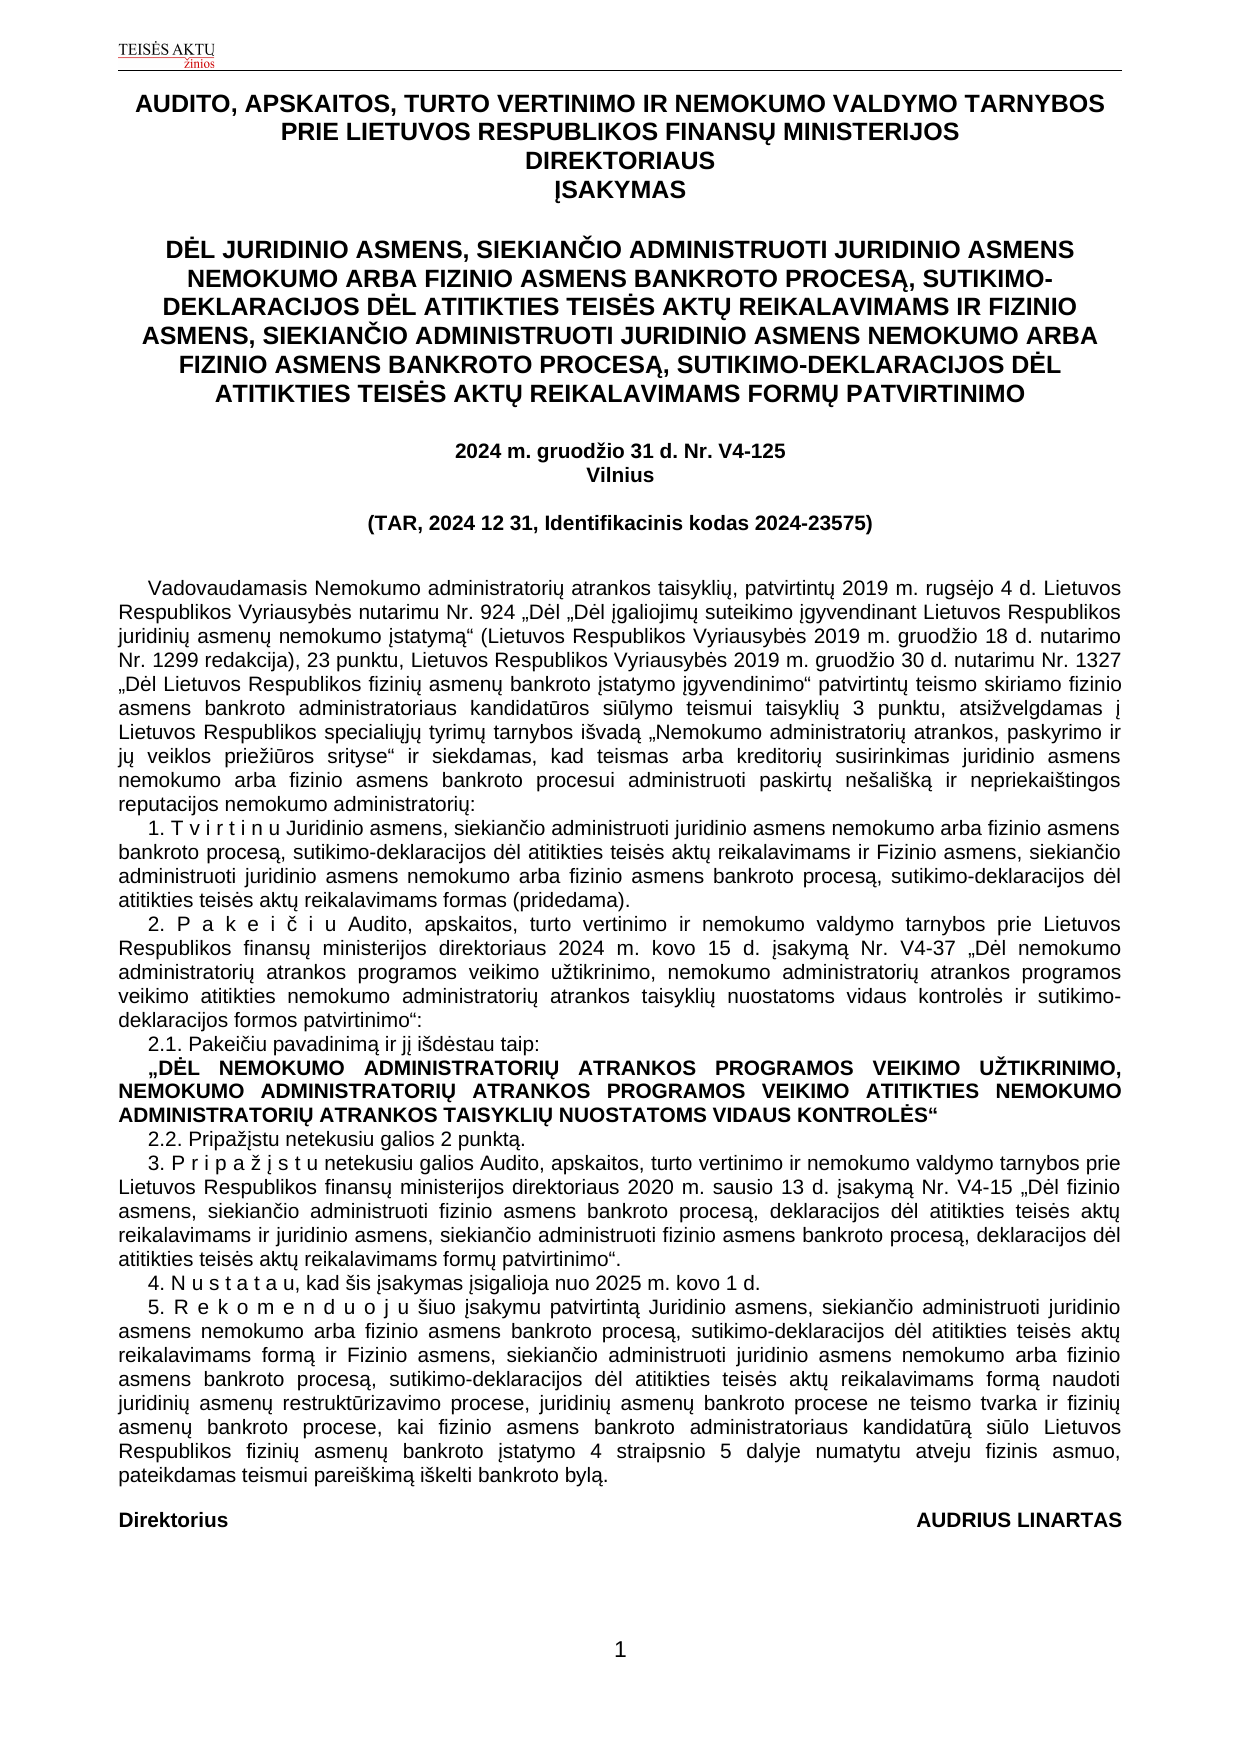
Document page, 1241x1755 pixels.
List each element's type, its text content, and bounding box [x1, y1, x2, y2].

text AUDITO, APSKAITOS, TURTO VERTINIMO IR NEMOKUMO VALDYMO TARNYBOS PRIE LIETUVOS RESPUBLIKOS FINANSŲ MINISTERIJOS DIREKTORIAUS ĮSAKYMAS [118, 89, 1122, 204]
text Direktorius Audrius Linartas [118, 1507, 1122, 1531]
text Vadovaudamasis Nemokumo administratorių atrankos taisyklių, patvirtintų 2019 m. rugsėjo 4 d. Lietuvos Respublikos Vyriausybės nutarimu Nr. 924 „Dėl „Dėl įgaliojimų suteikimo įgyvendinant Lietuvos Respublikos juridinių asmenų nemokumo įstatymą“ (Lietuvos Respublikos Vyriausybės 2019 m. gruodžio 18 d. nutarimo Nr. 1299 redakcija), 23 punktu, Lietuvos Respublikos Vyriausybės 2019 m. gruodžio 30 d. nutarimu Nr. 1327 „Dėl Lietuvos Respublikos fizinių asmenų bankroto įstatymo įgyvendinimo“ patvirtintų teismo skiriamo fizinio asmens bankroto administratoriaus kandidatūros siūlymo teismui taisyklių 3 punktu, atsižvelgdamas į Lietuvos Respublikos specialiųjų tyrimų tarnybos išvadą „Nemokumo administratorių atrankos, paskyrimo ir jų veiklos priežiūros srityse“ ir siekdamas, kad teismas arba kreditorių susirinkimas juridinio asmens nemokumo arba fizinio asmens bankroto procesui administruoti paskirtų nešališką ir nepriekaištingos reputacijos nemokumo administratorių: [118, 576, 1122, 816]
text 1. T v i r t i n u Juridinio asmens, siekiančio administruoti juridinio asmens nemokumo arba fizinio asmens bankroto procesą, sutikimo-deklaracijos dėl atitikties teisės aktų reikalavimams ir Fizinio asmens, siekiančio administruoti juridinio asmens nemokumo arba fizinio asmens bankroto procesą, sutikimo-deklaracijos dėl atitikties teisės aktų reikalavimams formas (pridedama). [118, 816, 1122, 912]
text 2024 m. gruodžio 31 d. Nr. V4-125 Vilnius (TAR, 2024 12 31, Identifikacinis kodas 2024-23575) [118, 439, 1122, 534]
text 3. P r i p a ž į s t u netekusiu galios Audito, apskaitos, turto vertinimo ir nemokumo valdymo tarnybos prie Lietuvos Respublikos finansų ministerijos direktoriaus 2020 m. sausio 13 d. įsakymą Nr. V4-15 „Dėl fizinio asmens, siekiančio administruoti fizinio asmens bankroto procesą, deklaracijos dėl atitikties teisės aktų reikalavimams ir juridinio asmens, siekiančio administruoti fizinio asmens bankroto procesą, deklaracijos dėl atitikties teisės aktų reikalavimams formų patvirtinimo“. [118, 1151, 1122, 1271]
text 2. P a k e i č i u Audito, apskaitos, turto vertinimo ir nemokumo valdymo tarnybos prie Lietuvos Respublikos finansų ministerijos direktoriaus 2024 m. kovo 15 d. įsakymą Nr. V4-37 „Dėl nemokumo administratorių atrankos programos veikimo užtikrinimo, nemokumo administratorių atrankos programos veikimo atitikties nemokumo administratorių atrankos taisyklių nuostatoms vidaus kontrolės ir sutikimo-deklaracijos formos patvirtinimo“: [118, 912, 1122, 1031]
text DĖL JURIDINIO ASMENS, SIEKIANČIO ADMINISTRUOTI JURIDINIO ASMENS NEMOKUMO ARBA FIZINIO ASMENS BANKROTO PROCESĄ, SUTIKIMO-DEKLARACIJOS DĖL ATITIKTIES TEISĖS AKTŲ REIKALAVIMAMS IR FIZINIO ASMENS, SIEKIANČIO ADMINISTRUOTI JURIDINIO ASMENS NEMOKUMO ARBA FIZINIO ASMENS BANKROTO PROCESĄ, SUTIKIMO-DEKLARACIJOS DĖL ATITIKTIES TEISĖS AKTŲ REIKALAVIMAMS FORMŲ PATVIRTINIMO [118, 235, 1122, 407]
text „DĖL NEMOKUMO ADMINISTRATORIŲ ATRANKOS PROGRAMOS VEIKIMO UŽTIKRINIMO, NEMOKUMO ADMINISTRATORIŲ ATRANKOS PROGRAMOS VEIKIMO ATITIKTIES NEMOKUMO ADMINISTRATORIŲ ATRANKOS TAISYKLIŲ NUOSTATOMS VIDAUS KONTROLĖS“ [118, 1055, 1122, 1127]
text 2.1. Pakeičiu pavadinimą ir jį išdėstau taip: [118, 1031, 1122, 1055]
text 4. N u s t a t a u, kad šis įsakymas įsigalioja nuo 2025 m. kovo 1 d. [118, 1271, 1122, 1295]
text 5. R e k o m e n d u o j u šiuo įsakymu patvirtintą Juridinio asmens, siekiančio administruoti juridinio asmens nemokumo arba fizinio asmens bankroto procesą, sutikimo-deklaracijos dėl atitikties teisės aktų reikalavimams formą ir Fizinio asmens, siekiančio administruoti juridinio asmens nemokumo arba fizinio asmens bankroto procesą, sutikimo-deklaracijos dėl atitikties teisės aktų reikalavimams formą naudoti juridinių asmenų restruktūrizavimo procese, juridinių asmenų bankroto procese ne teismo tvarka ir fizinių asmenų bankroto procese, kai fizinio asmens bankroto administratoriaus kandidatūrą siūlo Lietuvos Respublikos fizinių asmenų bankroto įstatymo 4 straipsnio 5 dalyje numatytu atveju fizinis asmuo, pateikdamas teismui pareiškimą iškelti bankroto bylą. [118, 1295, 1122, 1487]
text 2.2. Pripažįstu netekusiu galios 2 punktą. [118, 1127, 1122, 1151]
